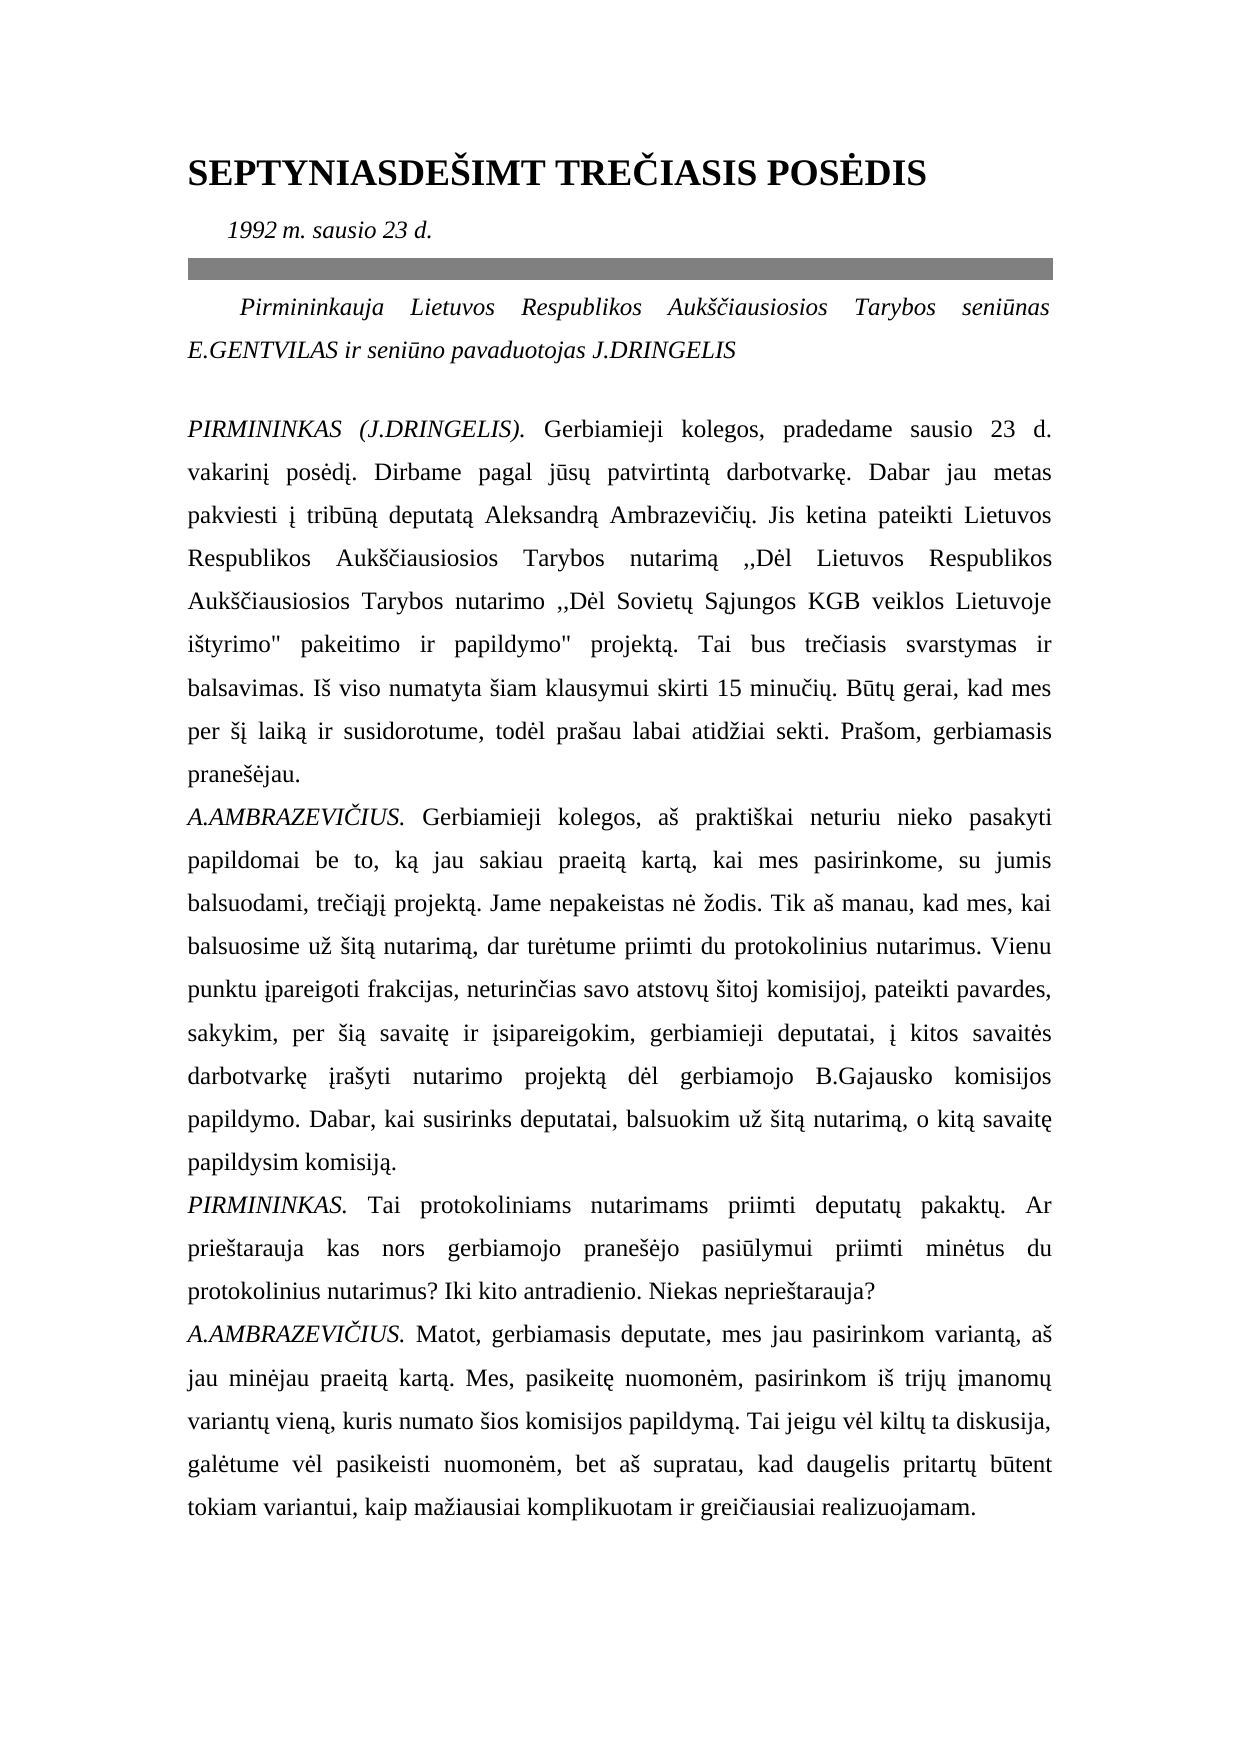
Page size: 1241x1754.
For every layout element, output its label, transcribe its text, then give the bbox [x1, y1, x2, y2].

text A.AMBRAZEVIČIUS. Gerbiamieji kolegos, aš praktiškai neturiu nieko pasakyti papildomai be to, ką jau sakiau praeitą kartą, kai mes pasirinkome, su jumis balsuodami, trečiąjį projektą. Jame nepakeistas nė žodis. Tik aš manau, kad mes, kai balsuosime už šitą nutarimą, dar turėtume priimti du protokolinius nutarimus. Vienu punktu įpareigoti frakcijas, neturinčias savo atstovų šitoj komisijoj, pateikti pavardes, sakykim, per šią savaitę ir įsipareigokim, gerbiamieji deputatai, į kitos savaitės darbotvarkę įrašyti nutarimo projektą dėl gerbiamojo B.Gajausko komisijos papildymo. Dabar, kai susirinks deputatai, balsuokim už šitą nutarimą, o kitą savaitę papildysim komisiją. [187, 802, 1053, 1176]
text 1992 m. sausio 23 d. [187, 215, 1053, 243]
text PIRMININKAS (J.DRINGELIS). Gerbiamieji kolegos, pradedame sausio 23 d. vakarinį posėdį. Dirbame pagal jūsų patvirtintą darbotvarkę. Dabar jau metas pakviesti į tribūną deputatą Aleksandrą Ambrazevičių. Jis ketina pateikti Lietuvos Respublikos Aukščiausiosios Tarybos nutarimą ,,Dėl Lietuvos Respublikos Aukščiausiosios Tarybos nutarimo ,,Dėl Sovietų Sąjungos KGB veiklos Lietuvoje ištyrimo" pakeitimo ir papildymo" projektą. Tai bus trečiasis svarstymas ir balsavimas. Iš viso numatyta šiam klausymui skirti 15 minučių. Būtų gerai, kad mes per šį laiką ir susidorotume, todėl prašau labai atidžiai sekti. Prašom, gerbiamasis pranešėjau. [187, 414, 1053, 788]
text Pirmininkauja Lietuvos Respublikos Aukščiausiosios Tarybos seniūnas E.GENTVILAS ir seniūno pavaduotojas J.DRINGELIS [187, 292, 1053, 363]
text A.AMBRAZEVIČIUS. Matot, gerbiamasis deputate, mes jau pasirinkom variantą, aš jau minėjau praeitą kartą. Mes, pasikeitę nuomonėm, pasirinkom iš trijų įmanomų variantų vieną, kuris numato šios komisijos papildymą. Tai jeigu vėl kiltų ta diskusija, galėtume vėl pasikeisti nuomonėm, bet aš supratau, kad daugelis pritartų būtent tokiam variantui, kaip mažiausiai komplikuotam ir greičiausiai realizuojamam. [187, 1319, 1053, 1521]
text PIRMININKAS. Tai protokoliniams nutarimams priimti deputatų pakaktų. Ar prieštarauja kas nors gerbiamojo pranešėjo pasiūlymui priimti minėtus du protokolinius nutarimus? Iki kito antradienio. Niekas neprieštarauja? [187, 1190, 1053, 1305]
subtitle SEPTYNIASDEŠIMT TREČIASIS POSĖDIS [187, 150, 1053, 193]
